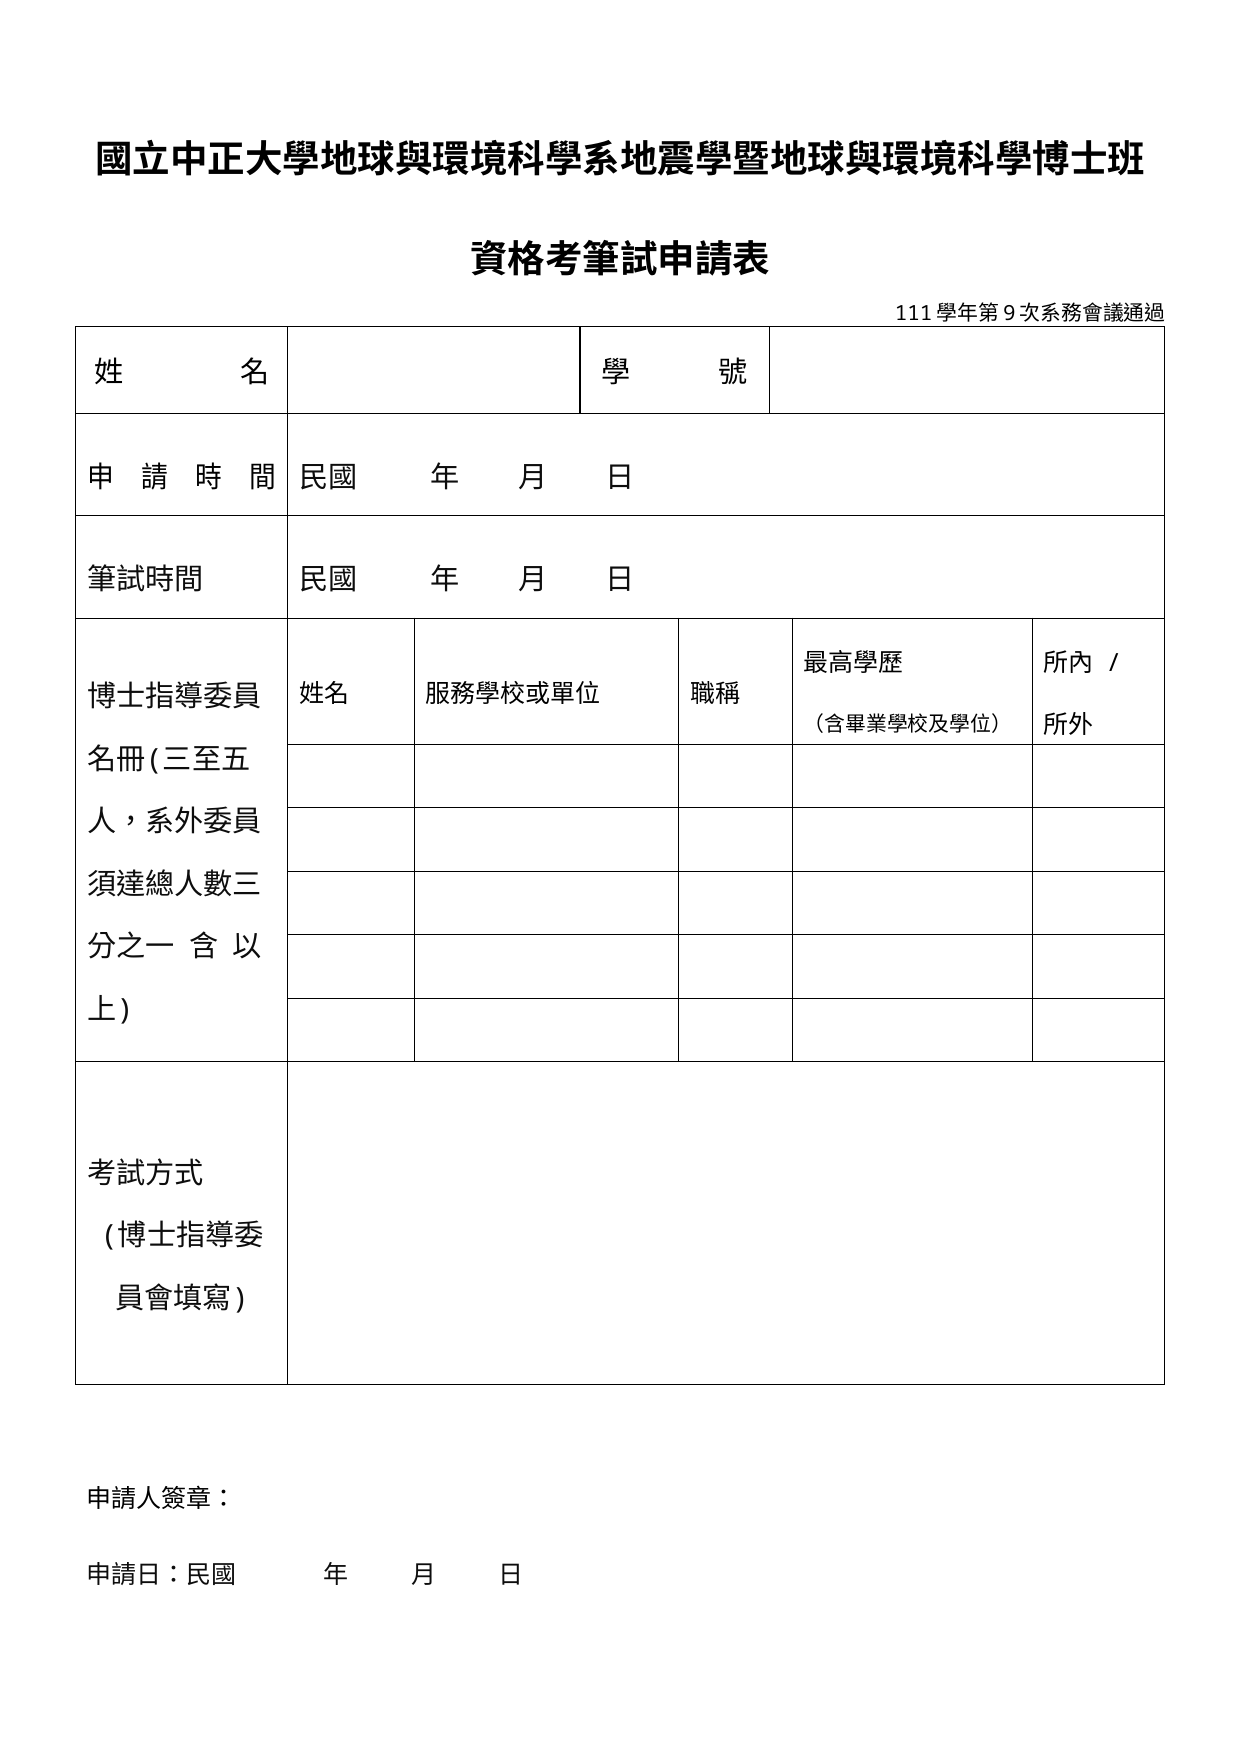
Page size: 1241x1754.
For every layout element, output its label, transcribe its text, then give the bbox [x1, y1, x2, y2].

table_cell [288, 935, 414, 998]
table_cell [415, 872, 678, 934]
table_cell [415, 808, 678, 871]
table_cell [793, 999, 1032, 1061]
text 111學年第9次系務會議通過 [75, 296, 1165, 326]
table_cell 申 請 時 間 [76, 414, 287, 515]
table_cell [1033, 935, 1164, 998]
table_cell 博士指導委員名冊(三至五 人，系外委員須達總人數三分之一 含 以上) [76, 619, 287, 1061]
table_cell [793, 935, 1032, 998]
table_cell 筆試時間 [76, 516, 287, 617]
table_header 學 號 [581, 327, 769, 412]
table_cell [1033, 999, 1164, 1061]
table_header [288, 327, 579, 412]
table_cell [793, 808, 1032, 871]
table_cell 民國 年 月 日 [288, 516, 1164, 617]
table_cell [679, 808, 792, 871]
table_cell [288, 808, 414, 871]
table_cell [1033, 808, 1164, 871]
text 國立中正大學地球與環境科學系地震學暨地球與環境科學博士班 [75, 114, 1165, 177]
table_cell 民國 年 月 日 [288, 414, 1164, 515]
table_cell [415, 935, 678, 998]
table_cell [793, 872, 1032, 934]
table_cell [288, 999, 414, 1061]
table_cell [288, 1062, 1164, 1383]
table_cell [793, 745, 1032, 807]
table_cell [415, 745, 678, 807]
table_cell [1033, 872, 1164, 934]
table_cell [415, 999, 678, 1061]
table_cell 服務學校或單位 [415, 619, 678, 743]
table_cell [679, 999, 792, 1061]
table_cell [288, 872, 414, 934]
table_cell 最高學歷 （含畢業學校及學位） [793, 619, 1032, 743]
table_cell 考試方式 (博士指導委員會填寫) [76, 1062, 287, 1383]
table_cell 所內 / 所外 [1033, 619, 1164, 743]
table_cell 職稱 [679, 619, 792, 743]
table_cell 姓名 [288, 619, 414, 743]
table_cell [288, 745, 414, 807]
table_cell [1033, 745, 1164, 807]
table_header 申請人簽章： [75, 1447, 1165, 1525]
table_cell 申請日：民國 年 月 日 [75, 1525, 1165, 1599]
table_header 姓 名 [76, 327, 287, 412]
text 資格考筆試申請表 [75, 214, 1165, 277]
table_header [770, 327, 1164, 412]
table_cell [679, 745, 792, 807]
table_cell [679, 935, 792, 998]
table_cell [679, 872, 792, 934]
